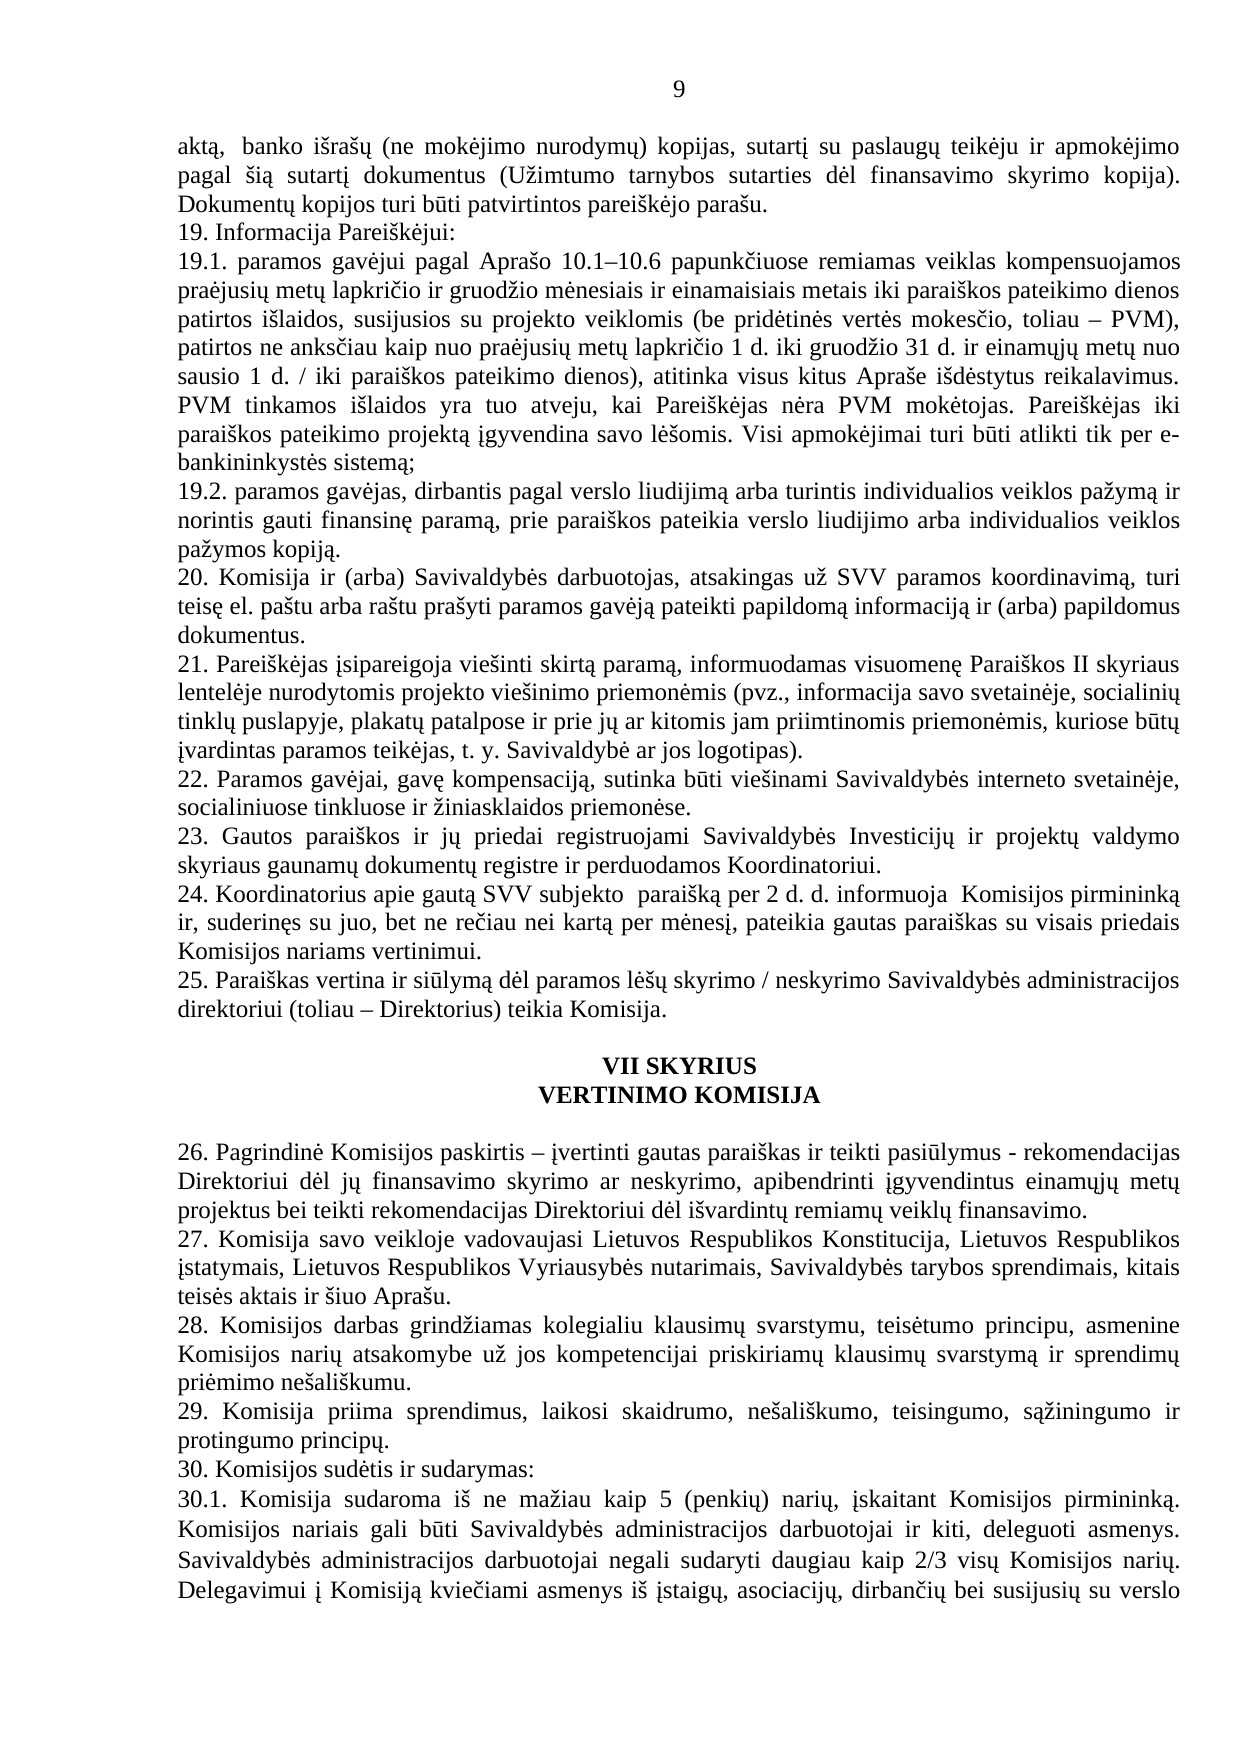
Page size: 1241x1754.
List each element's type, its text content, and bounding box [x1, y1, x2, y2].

text 20. Komisija ir (arba) Savivaldybės darbuotojas, atsakingas už SVV paramos koordinavimą, turi teisę el. paštu arba raštu prašyti paramos gavėją pateikti papildomą informaciją ir (arba) papildomus dokumentus. [177, 562, 1181, 649]
text 19. Informacija Pareiškėjui: [177, 217, 1181, 246]
text 28. Komisijos darbas grindžiamas kolegialiu klausimų svarstymu, teisėtumo principu, asmenine Komisijos narių atsakomybe už jos kompetencijai priskiriamų klausimų svarstymą ir sprendimų priėmimo nešališkumu. [177, 1310, 1181, 1396]
text 19.2. paramos gavėjas, dirbantis pagal verslo liudijimą arba turintis individualios veiklos pažymą ir norintis gauti finansinę paramą, prie paraiškos pateikia verslo liudijimo arba individualios veiklos pažymos kopiją. [177, 476, 1181, 562]
text 24. Koordinatorius apie gautą SVV subjekto paraišką per 2 d. d. informuoja Komisijos pirmininką ir, suderinęs su juo, bet ne rečiau nei kartą per mėnesį, pateikia gautas paraiškas su visais priedais Komisijos nariams vertinimui. [177, 879, 1181, 965]
text 22. Paramos gavėjai, gavę kompensaciją, sutinka būti viešinami Savivaldybės interneto svetainėje, socialiniuose tinkluose ir žiniasklaidos priemonėse. [177, 764, 1181, 821]
text 25. Paraiškas vertina ir siūlymą dėl paramos lėšų skyrimo / neskyrimo Savivaldybės administracijos direktoriui (toliau – Direktorius) teikia Komisija. [177, 965, 1181, 1022]
text 29. Komisija priima sprendimus, laikosi skaidrumo, nešališkumo, teisingumo, sąžiningumo ir protingumo principų. [177, 1396, 1181, 1454]
text 26. Pagrindinė Komisijos paskirtis – įvertinti gautas paraiškas ir teikti pasiūlymus - rekomendacijas Direktoriui dėl jų finansavimo skyrimo ar neskyrimo, apibendrinti įgyvendintus einamųjų metų projektus bei teikti rekomendacijas Direktoriui dėl išvardintų remiamų veiklų finansavimo. [177, 1137, 1181, 1224]
text 30.1. Komisija sudaroma iš ne mažiau kaip 5 (penkių) narių, įskaitant Komisijos pirmininką. Komisijos nariais gali būti Savivaldybės administracijos darbuotojai ir kiti, deleguoti asmenys. Savivaldybės administracijos darbuotojai negali sudaryti daugiau kaip 2/3 visų Komisijos narių. Delegavimui į Komisiją kviečiami asmenys iš įstaigų, asociacijų, dirbančių bei susijusių su verslo [177, 1484, 1181, 1604]
text aktą, banko išrašų (ne mokėjimo nurodymų) kopijas, sutartį su paslaugų teikėju ir apmokėjimo pagal šią sutartį dokumentus (Užimtumo tarnybos sutarties dėl finansavimo skyrimo kopija). Dokumentų kopijos turi būti patvirtintos pareiškėjo parašu. [177, 131, 1181, 217]
text VII SKYRIUS [177, 1051, 1181, 1080]
text 23. Gautos paraiškos ir jų priedai registruojami Savivaldybės Investicijų ir projektų valdymo skyriaus gaunamų dokumentų registre ir perduodamos Koordinatoriui. [177, 821, 1181, 879]
text VERTINIMO KOMISIJA [177, 1080, 1181, 1109]
text 19.1. paramos gavėjui pagal Aprašo 10.1–10.6 papunkčiuose remiamas veiklas kompensuojamos praėjusių metų lapkričio ir gruodžio mėnesiais ir einamaisiais metais iki paraiškos pateikimo dienos patirtos išlaidos, susijusios su projekto veiklomis (be pridėtinės vertės mokesčio, toliau – PVM), patirtos ne anksčiau kaip nuo praėjusių metų lapkričio 1 d. iki gruodžio 31 d. ir einamųjų metų nuo sausio 1 d. / iki paraiškos pateikimo dienos), atitinka visus kitus Apraše išdėstytus reikalavimus. PVM tinkamos išlaidos yra tuo atveju, kai Pareiškėjas nėra PVM mokėtojas. Pareiškėjas iki paraiškos pateikimo projektą įgyvendina savo lėšomis. Visi apmokėjimai turi būti atlikti tik per e-bankininkystės sistemą; [177, 246, 1181, 476]
text 30. Komisijos sudėtis ir sudarymas: [177, 1454, 1181, 1482]
text 27. Komisija savo veikloje vadovaujasi Lietuvos Respublikos Konstitucija, Lietuvos Respublikos įstatymais, Lietuvos Respublikos Vyriausybės nutarimais, Savivaldybės tarybos sprendimais, kitais teisės aktais ir šiuo Aprašu. [177, 1224, 1181, 1310]
text 21. Pareiškėjas įsipareigoja viešinti skirtą paramą, informuodamas visuomenę Paraiškos II skyriaus lentelėje nurodytomis projekto viešinimo priemonėmis (pvz., informacija savo svetainėje, socialinių tinklų puslapyje, plakatų patalpose ir prie jų ar kitomis jam priimtinomis priemonėmis, kuriose būtų įvardintas paramos teikėjas, t. y. Savivaldybė ar jos logotipas). [177, 649, 1181, 764]
